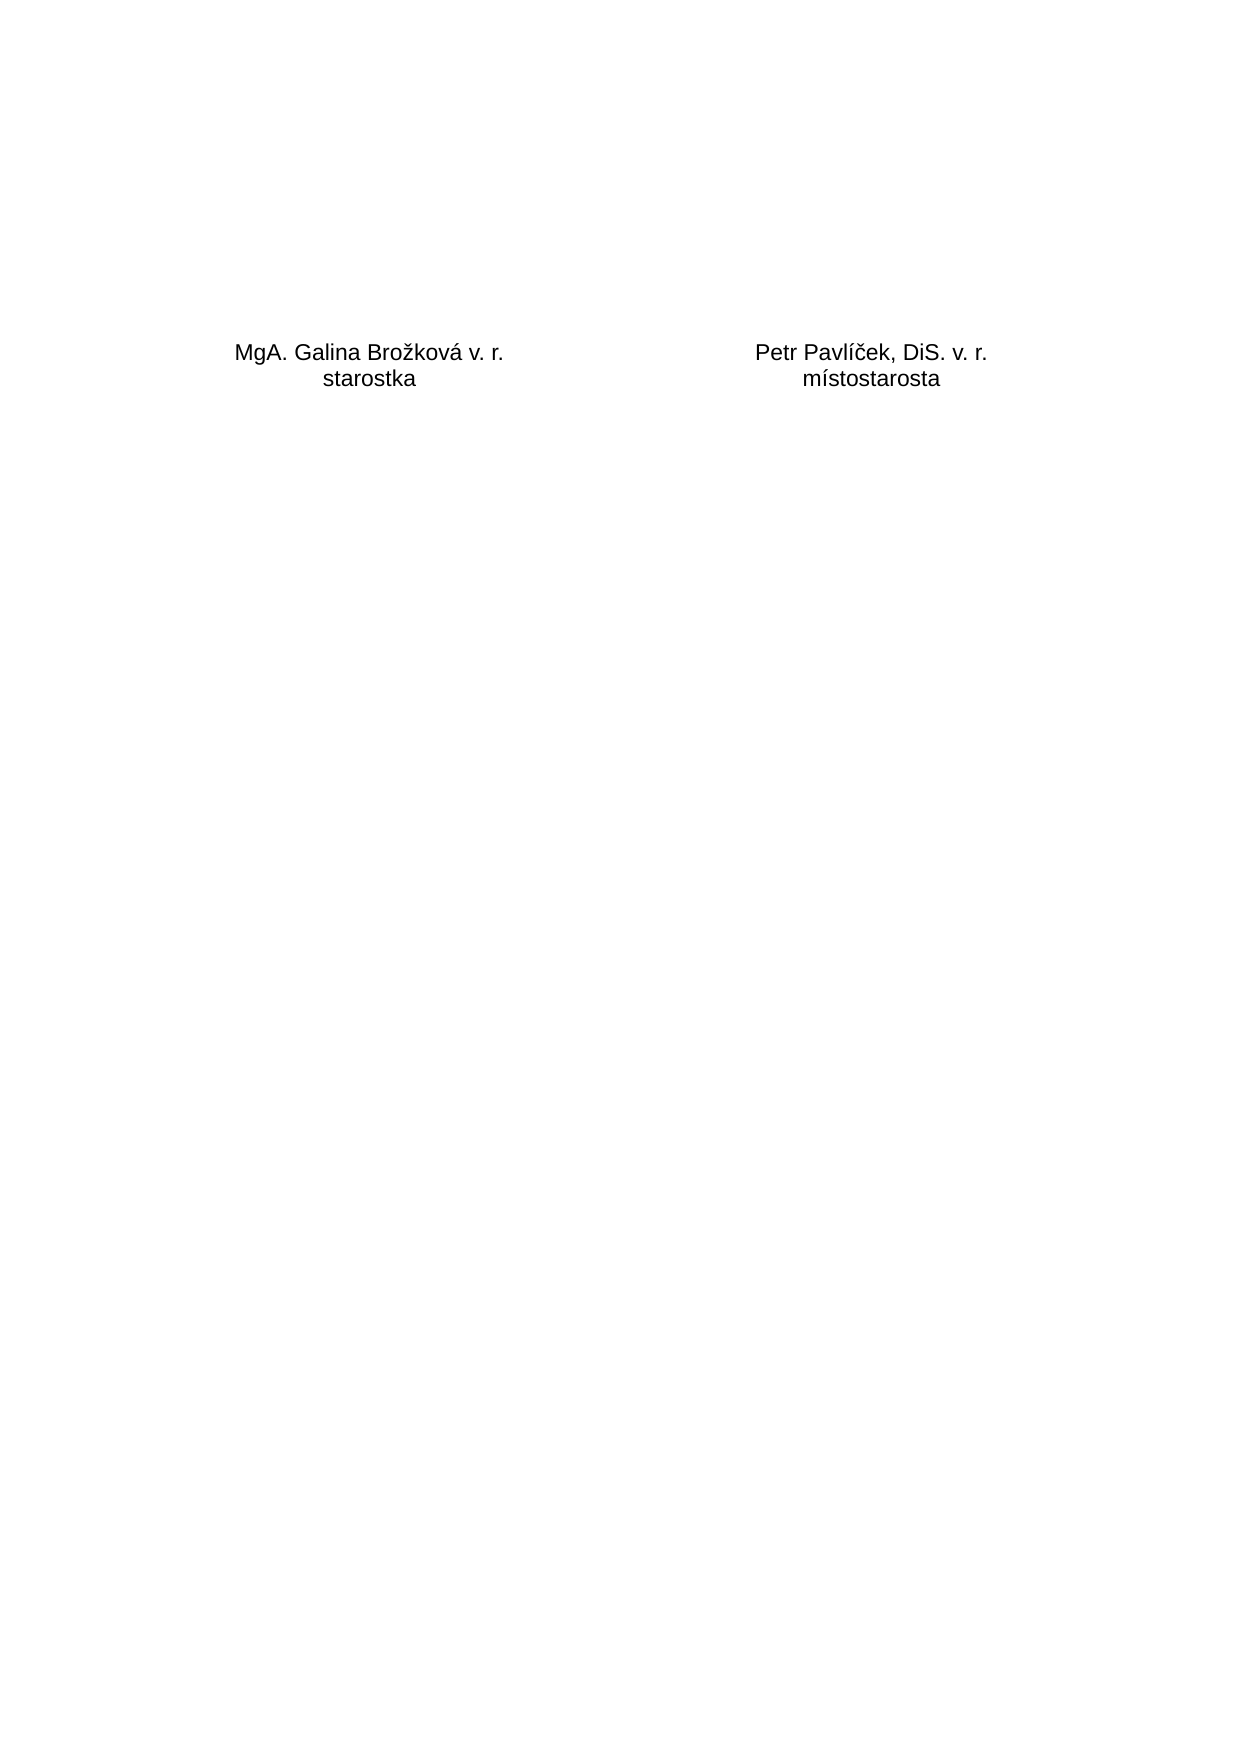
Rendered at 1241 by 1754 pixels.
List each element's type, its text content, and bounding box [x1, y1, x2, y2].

table_cell [118, 397, 620, 515]
table_header MgA. Galina Brožková v. r. starostka [118, 279, 620, 397]
table_cell [620, 397, 1122, 515]
table_header Petr Pavlíček, DiS. v. r. místostarosta [620, 279, 1122, 397]
